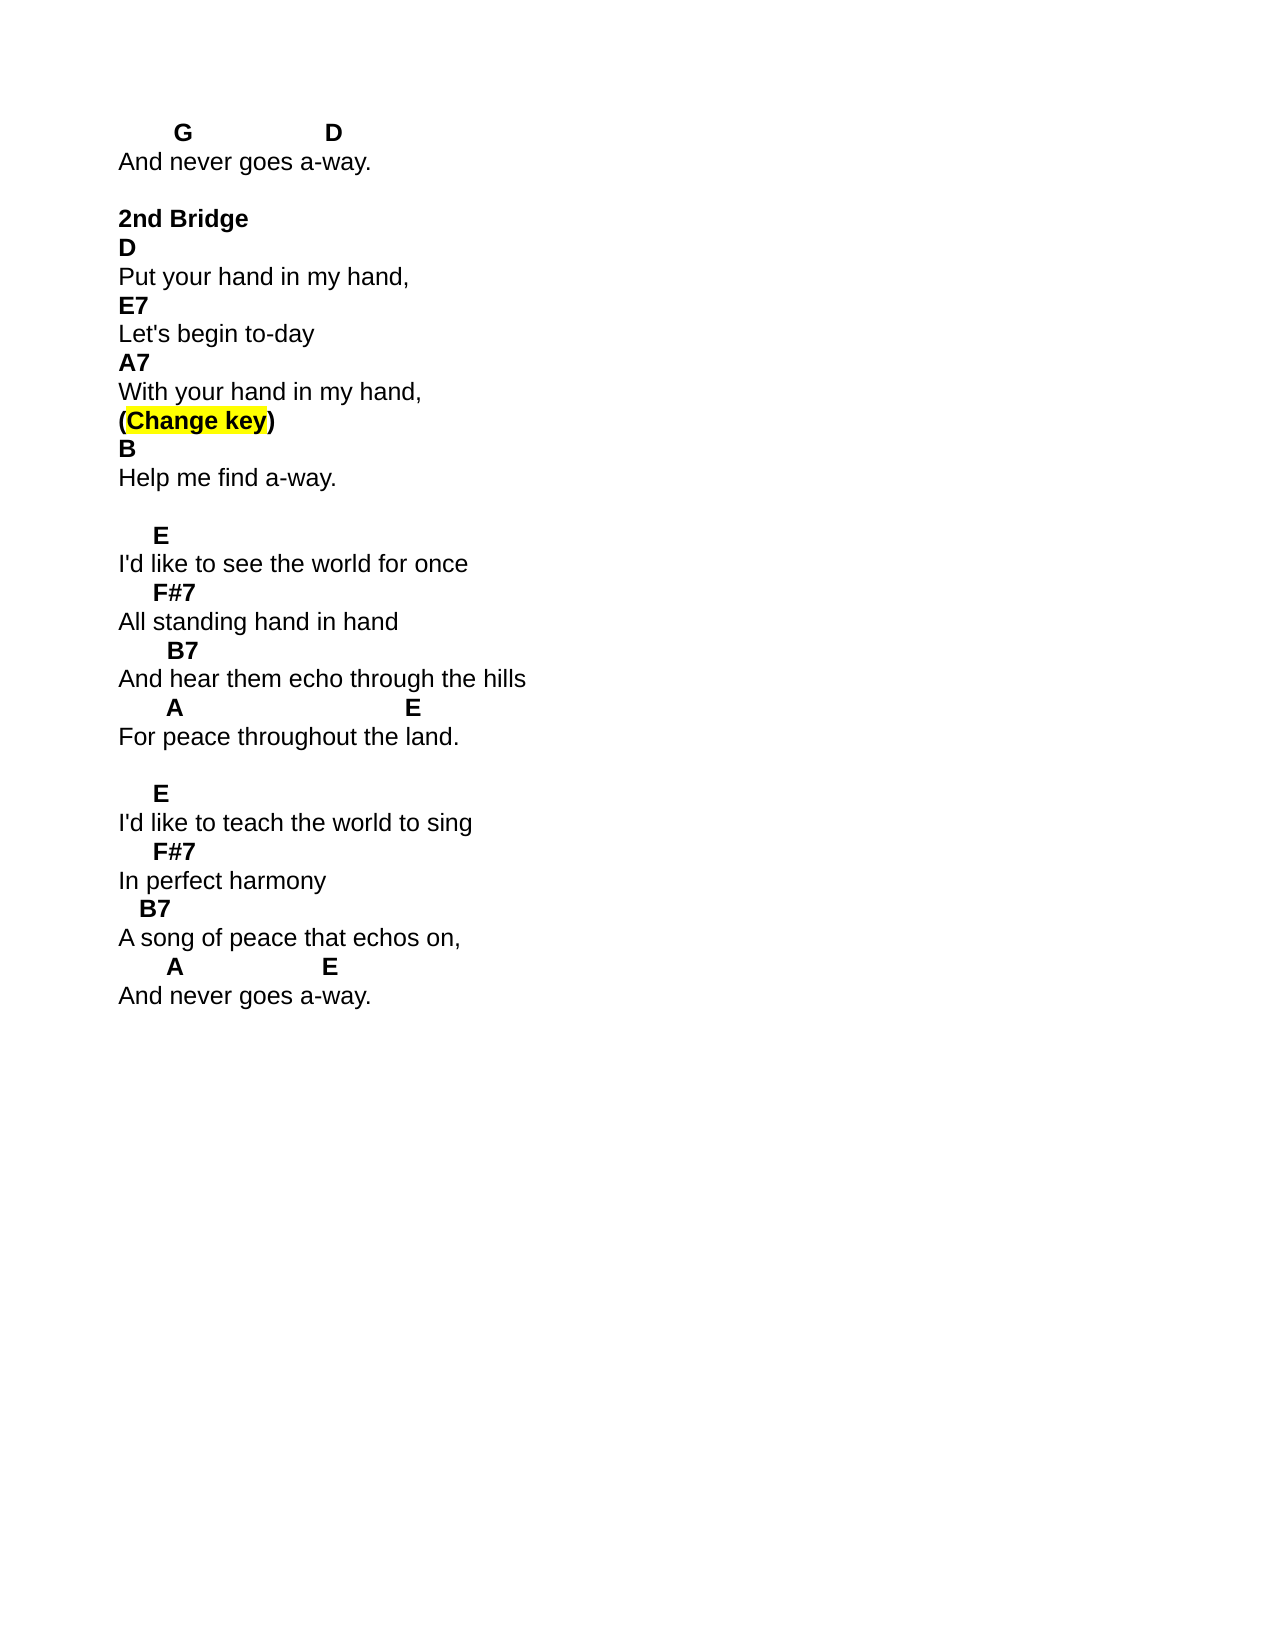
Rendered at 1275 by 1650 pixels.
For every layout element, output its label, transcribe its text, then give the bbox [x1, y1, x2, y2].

text Let's begin to-day [118, 319, 1157, 348]
text Put your hand in my hand, [118, 262, 1157, 291]
text I'd like to see the world for once [118, 549, 1157, 578]
text A song of peace that echos on, [118, 923, 1157, 952]
text D [118, 233, 1157, 262]
text And hear them echo through the hills [118, 664, 1157, 693]
text A E [118, 693, 1157, 722]
text E [118, 779, 1157, 808]
text In perfect harmony [118, 866, 1157, 894]
text And never goes a-way. [118, 147, 1157, 176]
text 2nd Bridge [118, 204, 1157, 233]
text With your hand in my hand, [118, 377, 1157, 406]
text (Change key) [118, 406, 1157, 434]
text F#7 [118, 578, 1157, 607]
text A E [118, 952, 1157, 981]
text F#7 [118, 837, 1157, 866]
text B7 [118, 894, 1157, 923]
text All standing hand in hand [118, 607, 1157, 636]
text A7 [118, 348, 1157, 377]
text Help me find a-way. [118, 463, 1157, 492]
text I'd like to teach the world to sing [118, 808, 1157, 837]
text For peace throughout the land. [118, 722, 1157, 751]
text E [118, 521, 1157, 549]
text B [118, 434, 1157, 463]
text B7 [118, 636, 1157, 664]
text And never goes a-way. [118, 981, 1157, 1009]
text E7 [118, 291, 1157, 319]
text G D [118, 118, 1157, 147]
